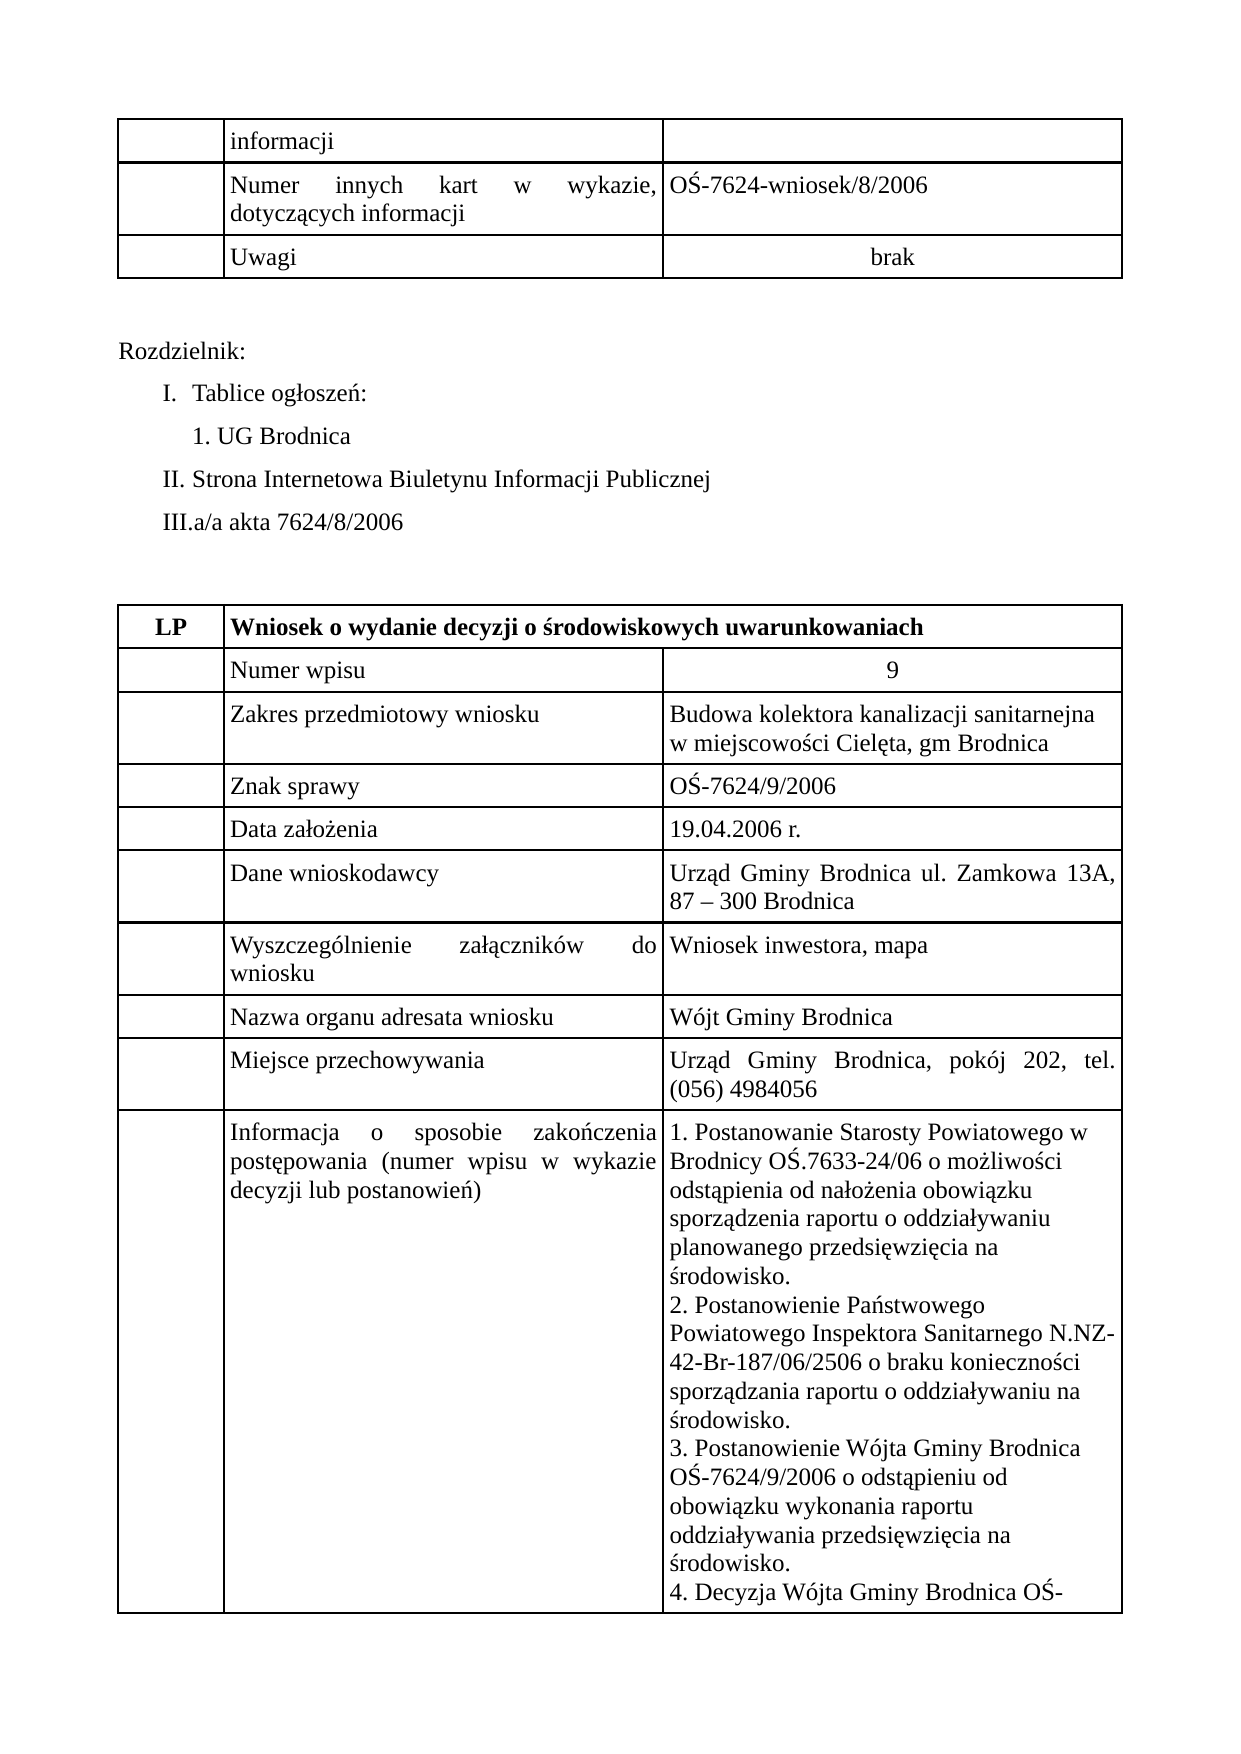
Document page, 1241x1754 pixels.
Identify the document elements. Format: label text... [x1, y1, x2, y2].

table_cell Wniosek inwestora, mapa [664, 924, 1121, 993]
table_cell 9 [664, 649, 1121, 691]
table_cell Dane wnioskodawcy [225, 851, 662, 921]
table_cell [119, 851, 223, 921]
table_cell [119, 765, 223, 806]
table_cell [119, 808, 223, 849]
list 1. UG Brodnica [162, 421, 1122, 449]
table_cell Data założenia [225, 808, 662, 849]
list Tablice ogłoszeń: [162, 378, 1122, 406]
table_cell Urząd Gminy Brodnica, pokój 202, tel. (056) 4984056 [664, 1039, 1121, 1109]
table_cell [119, 236, 223, 277]
table_cell 1. Postanowanie Starosty Powiatowego w Brodnicy OŚ.7633-24/06 o możliwości odstąpienia od nałożenia obowiązku sporządzenia raportu o oddziaływaniu planowanego przedsięwzięcia na środowisko. 2. Postanowienie Państwowego Powiatowego Inspektora Sanitarnego N.NZ-42-Br-187/06/2506 o braku konieczności sporządzania raportu o oddziaływaniu na środowisko. 3. Postanowienie Wójta Gminy Brodnica OŚ-7624/9/2006 o odstąpieniu od obowiązku wykonania raportu oddziaływania przedsięwzięcia na środowisko. 4. Decyzja Wójta Gminy Brodnica OŚ- [664, 1111, 1121, 1612]
list Strona Internetowa Biuletynu Informacji Publicznej [162, 464, 1122, 493]
table_cell brak [664, 236, 1121, 277]
table_cell [119, 1039, 223, 1109]
list a/a akta 7624/8/2006 [162, 507, 1122, 536]
table_cell Budowa kolektora kanalizacji sanitarnejna w miejscowości Cielęta, gm Brodnica [664, 693, 1121, 763]
table_cell [119, 1111, 223, 1612]
table_cell Urząd Gminy Brodnica ul. Zamkowa 13A, 87 – 300 Brodnica [664, 851, 1121, 921]
table_cell [119, 649, 223, 691]
table_header LP [119, 606, 223, 647]
text Rozdzielnik: [118, 336, 1122, 365]
table_cell [119, 164, 223, 233]
table_cell [119, 924, 223, 993]
table_cell Znak sprawy [225, 765, 662, 806]
table_cell Zakres przedmiotowy wniosku [225, 693, 662, 763]
table_cell Wójt Gminy Brodnica [664, 996, 1121, 1037]
table_cell OŚ-7624-wniosek/8/2006 [664, 164, 1121, 233]
table_cell 19.04.2006 r. [664, 808, 1121, 849]
table_cell Numer innych kart w wykazie, dotyczących informacji [225, 164, 662, 233]
table_cell Miejsce przechowywania [225, 1039, 662, 1109]
table_cell Informacja o sposobie zakończenia postępowania (numer wpisu w wykazie decyzji lub postanowień) [225, 1111, 662, 1612]
table_cell [119, 996, 223, 1037]
table_cell Wyszczególnienie załączników do wniosku [225, 924, 662, 993]
table_cell OŚ-7624/9/2006 [664, 765, 1121, 806]
table_header Wniosek o wydanie decyzji o środowiskowych uwarunkowaniach [225, 606, 1121, 647]
table_cell Numer wpisu [225, 649, 662, 691]
table_cell Nazwa organu adresata wniosku [225, 996, 662, 1037]
table_cell [664, 120, 1121, 161]
table_cell informacji [225, 120, 662, 161]
table_cell [119, 693, 223, 763]
table_cell Uwagi [225, 236, 662, 277]
table_cell [119, 120, 223, 161]
